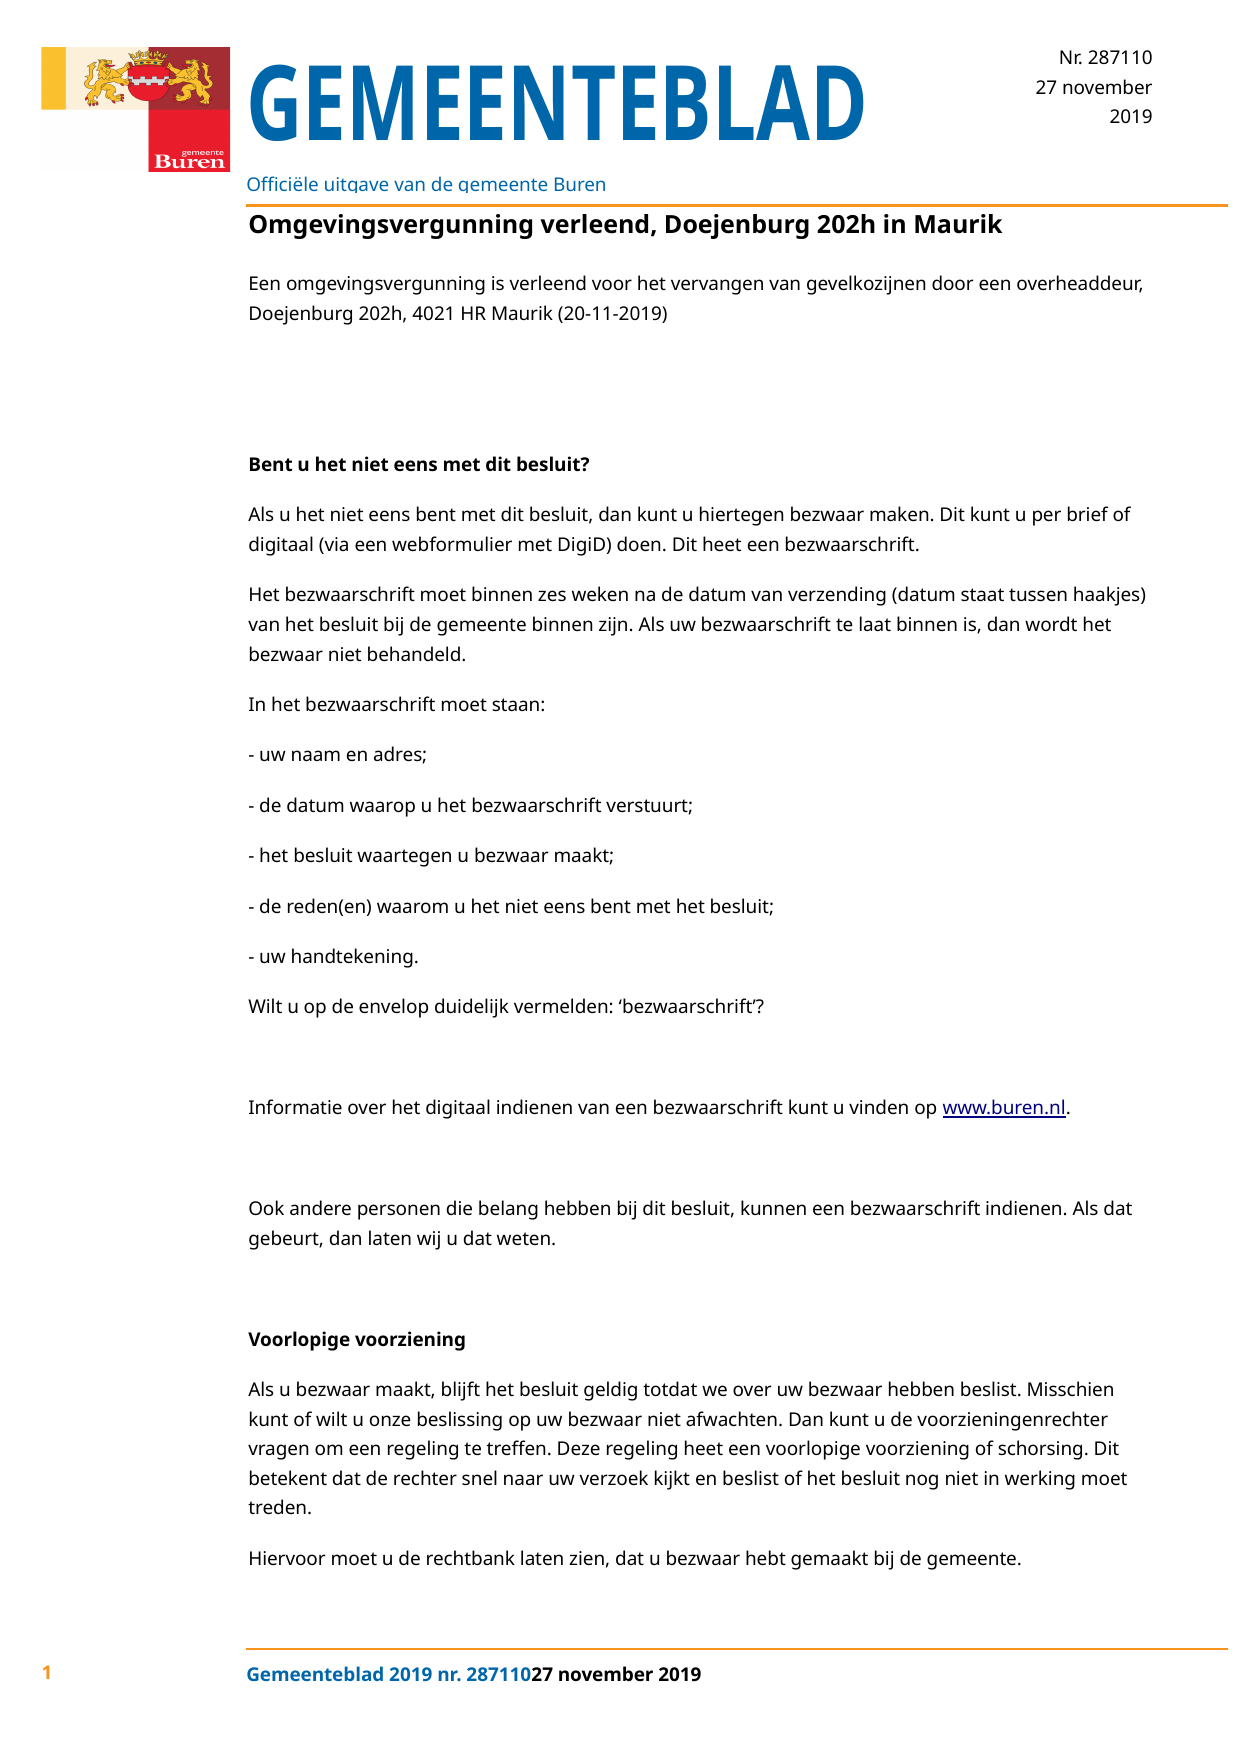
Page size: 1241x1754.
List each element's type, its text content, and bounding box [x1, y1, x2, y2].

text Wilt u op de envelop duidelijk vermelden: ‘bezwaarschrift’? [248, 994, 1152, 1019]
picture [41, 47, 231, 172]
text - de datum waarop u het bezwaarschrift verstuurt; [248, 792, 1152, 818]
text Voorlopige voorziening [248, 1326, 1152, 1351]
text Het bezwaarschrift moet binnen zes weken na de datum van verzending (datum staat tussen haakjes) van het besluit bij de gemeente binnen zijn. Als uw bezwaarschrift te laat binnen is, dan wordt het bezwaar niet behandeld. [248, 582, 1152, 666]
text - het besluit waartegen u bezwaar maakt; [248, 842, 1152, 868]
text - de reden(en) waarom u het niet eens bent met het besluit; [248, 893, 1152, 918]
text Als u het niet eens bent met dit besluit, dan kunt u hiertegen bezwaar maken. Dit kunt u per brief of digitaal (via een webformulier met DigiD) doen. Dit heet een bezwaarschrift. [248, 502, 1152, 557]
text In het bezwaarschrift moet staan: [248, 691, 1152, 717]
text Als u bezwaar maakt, blijft het besluit geldig totdat we over uw bezwaar hebben beslist. Misschien kunt of wilt u onze beslissing op uw bezwaar niet afwachten. Dan kunt u de voorzieningenrechter vragen om een regeling te treffen. Deze regeling heet een voorlopige voorziening of schorsing. Dit betekent dat de rechter snel naar uw verzoek kijkt en beslist of het besluit nog niet in werking moet treden. [248, 1376, 1152, 1520]
text Omgevingsvergunning verleend, Doejenburg 202h in Maurik [248, 207, 1152, 241]
text Een omgevingsvergunning is verleend voor het vervangen van gevelkozijnen door een overheaddeur, Doejenburg 202h, 4021 HR Maurik (20-11-2019) [248, 270, 1152, 326]
text Bent u het niet eens met dit besluit? [248, 451, 1152, 477]
text Informatie over het digitaal indienen van een bezwaarschrift kunt u vinden op www.buren.nl. [248, 1094, 1152, 1120]
text Hiervoor moet u de rechtbank laten zien, dat u bezwaar hebt gemaakt bij de gemeente. [248, 1545, 1152, 1571]
text - uw naam en adres; [248, 742, 1152, 767]
text Ook andere personen die belang hebben bij dit besluit, kunnen een bezwaarschrift indienen. Als dat gebeurt, dan laten wij u dat weten. [248, 1195, 1152, 1251]
text - uw handtekening. [248, 943, 1152, 969]
